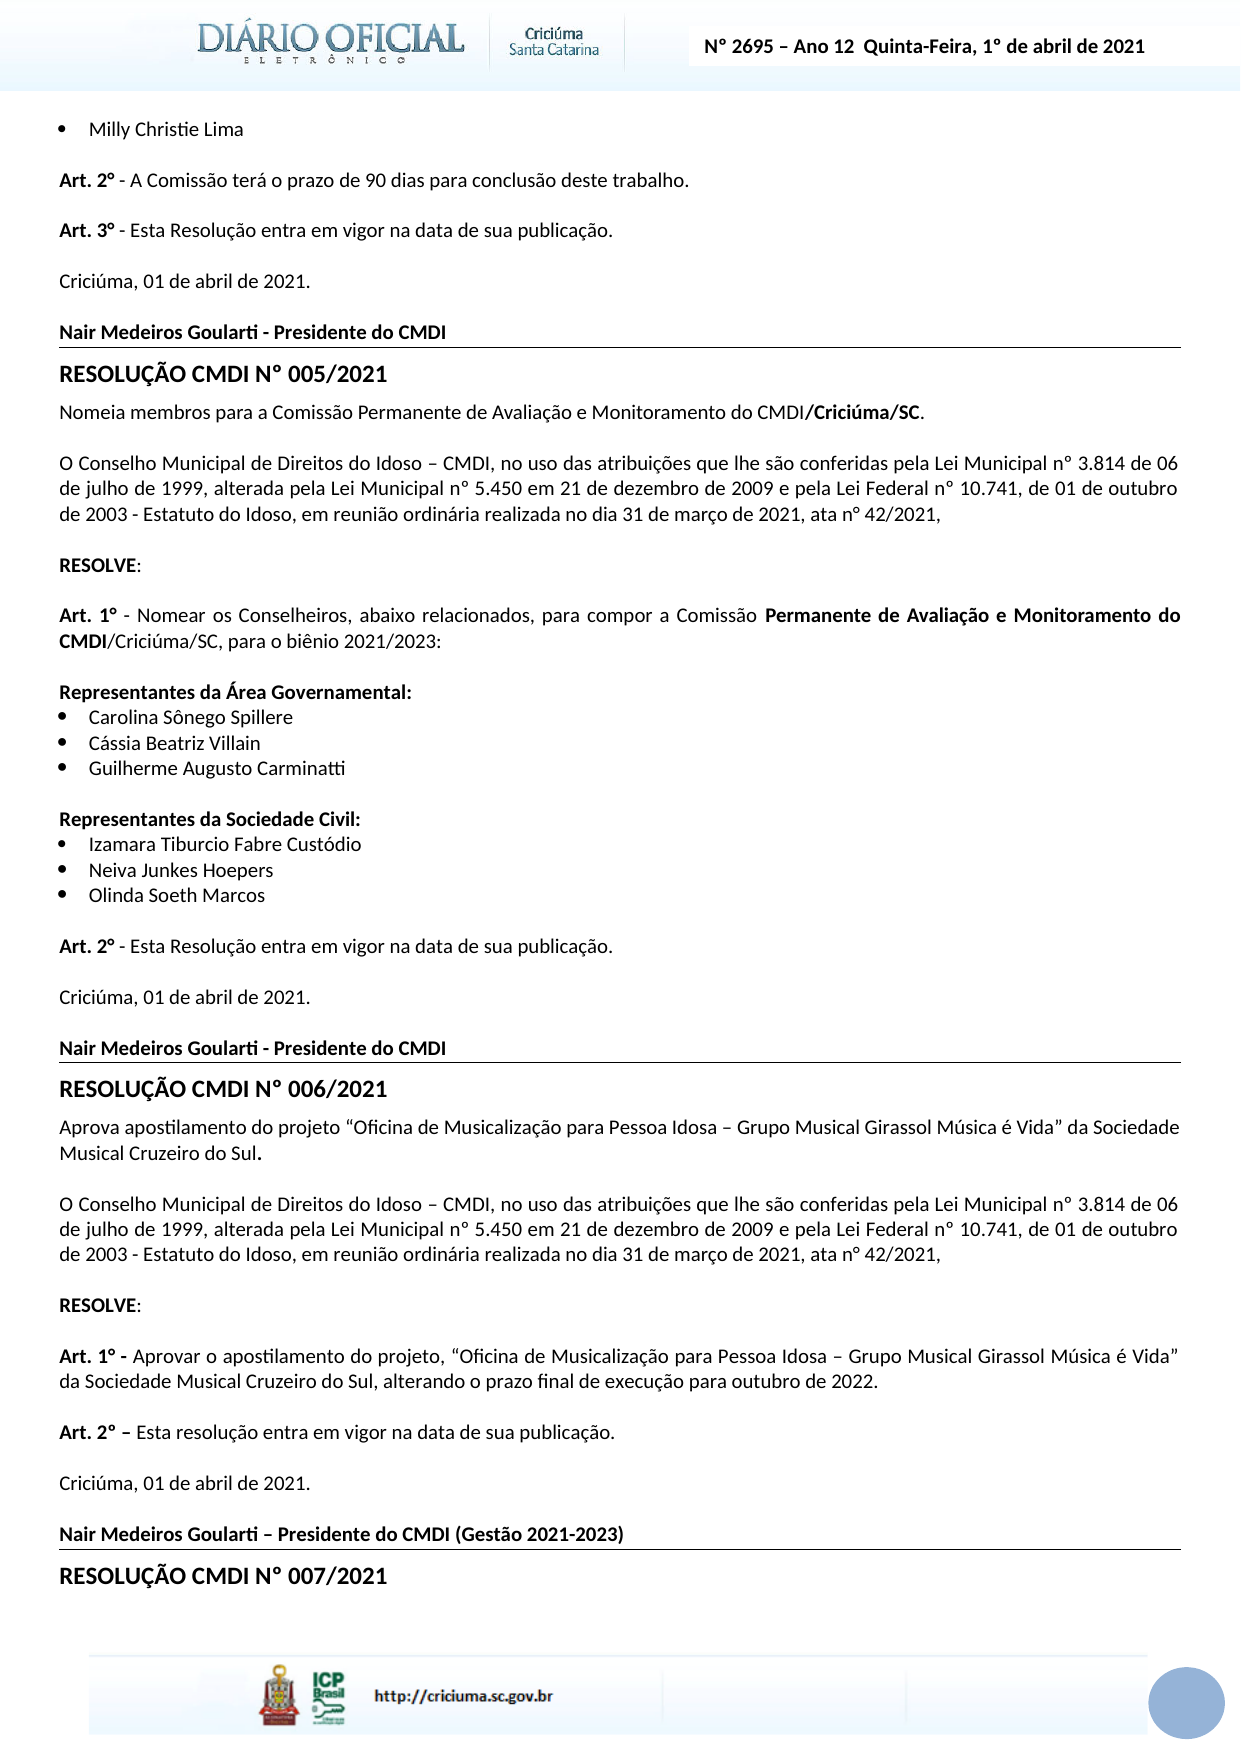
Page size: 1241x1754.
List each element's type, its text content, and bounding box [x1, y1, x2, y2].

text RESOLVE: [59, 1292, 1181, 1318]
text Art. 2° - A Comissão terá o prazo de 90 dias para conclusão deste trabalho. [59, 167, 1181, 192]
text Representantes da Área Governamental: [59, 679, 1181, 704]
list Guilherme Augusto Carminatti [58, 755, 1181, 781]
text RESOLUÇÃO CMDI Nº 006/2021 [59, 1074, 1181, 1104]
text Nomeia membros para a Comissão Permanente de Avaliação e Monitoramento do CMDI/Criciúma/SC. [59, 399, 1181, 425]
list Carolina Sônego Spillere [58, 704, 1181, 730]
text Aprova apostilamento do projeto “Oficina de Musicalização para Pessoa Idosa – Grupo Musical Girassol Música é Vida” da Sociedade Musical Cruzeiro do Sul. [59, 1114, 1181, 1165]
text Criciúma, 01 de abril de 2021. [59, 268, 1181, 294]
text Representantes da Sociedade Civil: [59, 806, 1181, 831]
list Cássia Beatriz Villain [58, 730, 1181, 755]
list Neiva Junkes Hoepers [58, 857, 1181, 882]
text Art. 2° - Esta Resolução entra em vigor na data de sua publicação. [59, 933, 1181, 958]
text Nair Medeiros Goularti – Presidente do CMDI (Gestão 2021-2023) [59, 1521, 1181, 1549]
text Art. 2º – Esta resolução entra em vigor na data de sua publicação. [59, 1419, 1181, 1445]
text Nair Medeiros Goularti - Presidente do CMDI [59, 319, 1181, 347]
text Criciúma, 01 de abril de 2021. [59, 984, 1181, 1009]
text O Conselho Municipal de Direitos do Idoso – CMDI, no uso das atribuições que lhe são conferidas pela Lei Municipal nº 3.814 de 06 de julho de 1999, alterada pela Lei Municipal nº 5.450 em 21 de dezembro de 2009 e pela Lei Federal nº 10.741, de 01 de outubro de 2003 - Estatuto do Idoso, em reunião ordinária realizada no dia 31 de março de 2021, ata n° 42/2021, [59, 1191, 1181, 1267]
text O Conselho Municipal de Direitos do Idoso – CMDI, no uso das atribuições que lhe são conferidas pela Lei Municipal nº 3.814 de 06 de julho de 1999, alterada pela Lei Municipal nº 5.450 em 21 de dezembro de 2009 e pela Lei Federal nº 10.741, de 01 de outubro de 2003 - Estatuto do Idoso, em reunião ordinária realizada no dia 31 de março de 2021, ata n° 42/2021, [59, 450, 1181, 526]
text Nair Medeiros Goularti - Presidente do CMDI [59, 1035, 1181, 1062]
text RESOLVE: [59, 552, 1181, 577]
text Criciúma, 01 de abril de 2021. [59, 1470, 1181, 1496]
list Milly Christie Lima [58, 116, 1181, 141]
text RESOLUÇÃO CMDI Nº 005/2021 [59, 358, 1181, 389]
text Art. 1° - Aprovar o apostilamento do projeto, “Oficina de Musicalização para Pessoa Idosa – Grupo Musical Girassol Música é Vida” da Sociedade Musical Cruzeiro do Sul, alterando o prazo final de execução para outubro de 2022. [59, 1343, 1181, 1394]
text Art. 1° - Nomear os Conselheiros, abaixo relacionados, para compor a Comissão Permanente de Avaliação e Monitoramento do CMDI/Criciúma/SC, para o biênio 2021/2023: [59, 603, 1181, 653]
list Izamara Tiburcio Fabre Custódio [58, 831, 1181, 857]
text Art. 3° - Esta Resolução entra em vigor na data de sua publicação. [59, 218, 1181, 243]
text RESOLUÇÃO CMDI Nº 007/2021 [59, 1560, 1181, 1591]
list Olinda Soeth Marcos [58, 882, 1181, 908]
